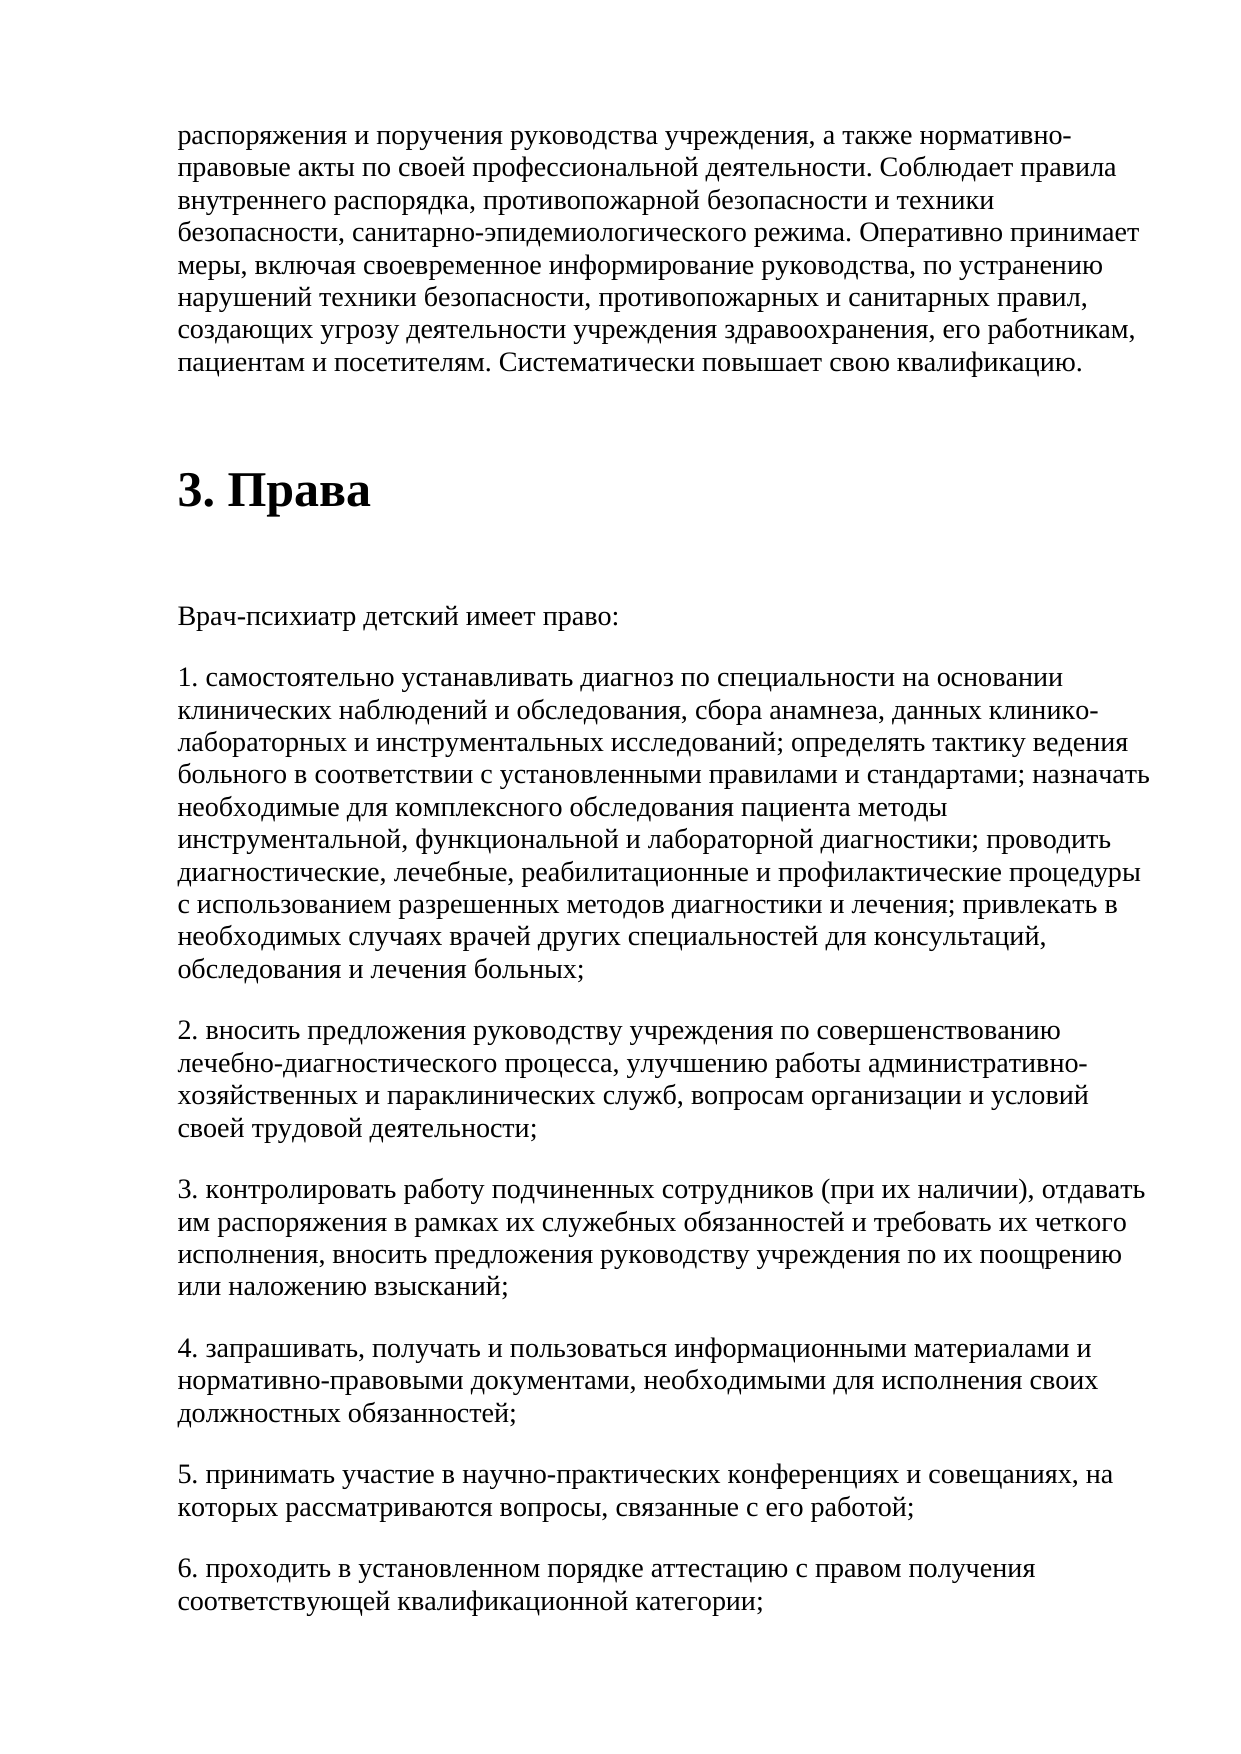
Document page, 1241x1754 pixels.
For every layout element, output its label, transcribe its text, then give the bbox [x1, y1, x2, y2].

text 2. вносить предложения руководству учреждения по совершенствованию лечебно-диагностического процесса, улучшению работы административно-хозяйственных и параклинических служб, вопросам организации и условий своей трудовой деятельности; [177, 1013, 1152, 1143]
text 5. принимать участие в научно-практических конференциях и совещаниях, на которых рассматриваются вопросы, связанные с его работой; [177, 1457, 1152, 1522]
text 4. запрашивать, получать и пользоваться информационными материалами и нормативно-правовыми документами, необходимыми для исполнения своих должностных обязанностей; [177, 1331, 1152, 1428]
text 3. контролировать работу подчиненных сотрудников (при их наличии), отдавать им распоряжения в рамках их служебных обязанностей и требовать их четкого исполнения, вносить предложения руководству учреждения по их поощрению или наложению взысканий; [177, 1172, 1152, 1302]
text Врач-психиатр детский имеет право: [177, 599, 1152, 631]
text распоряжения и поручения руководства учреждения, а также нормативно-правовые акты по своей профессиональной деятельности. Соблюдает правила внутреннего распорядка, противопожарной безопасности и техники безопасности, санитарно-эпидемиологического режима. Оперативно принимает меры, включая своевременное информирование руководства, по устранению нарушений техники безопасности, противопожарных и санитарных правил, создающих угрозу деятельности учреждения здравоохранения, его работникам, пациентам и посетителям. Систематически повышает свою квалификацию. [177, 118, 1152, 377]
text 1. самостоятельно устанавливать диагноз по специальности на основании клинических наблюдений и обследования, сбора анамнеза, данных клинико-лабораторных и инструментальных исследований; определять тактику ведения больного в соответствии с установленными правилами и стандартами; назначать необходимые для комплексного обследования пациента методы инструментальной, функциональной и лабораторной диагностики; проводить диагностические, лечебные, реабилитационные и профилактические процедуры с использованием разрешенных методов диагностики и лечения; привлекать в необходимых случаях врачей других специальностей для консультаций, обследования и лечения больных; [177, 660, 1152, 984]
subtitle 3. Права [177, 459, 1152, 517]
text 6. проходить в установленном порядке аттестацию с правом получения соответствующей квалификационной категории; [177, 1551, 1152, 1616]
